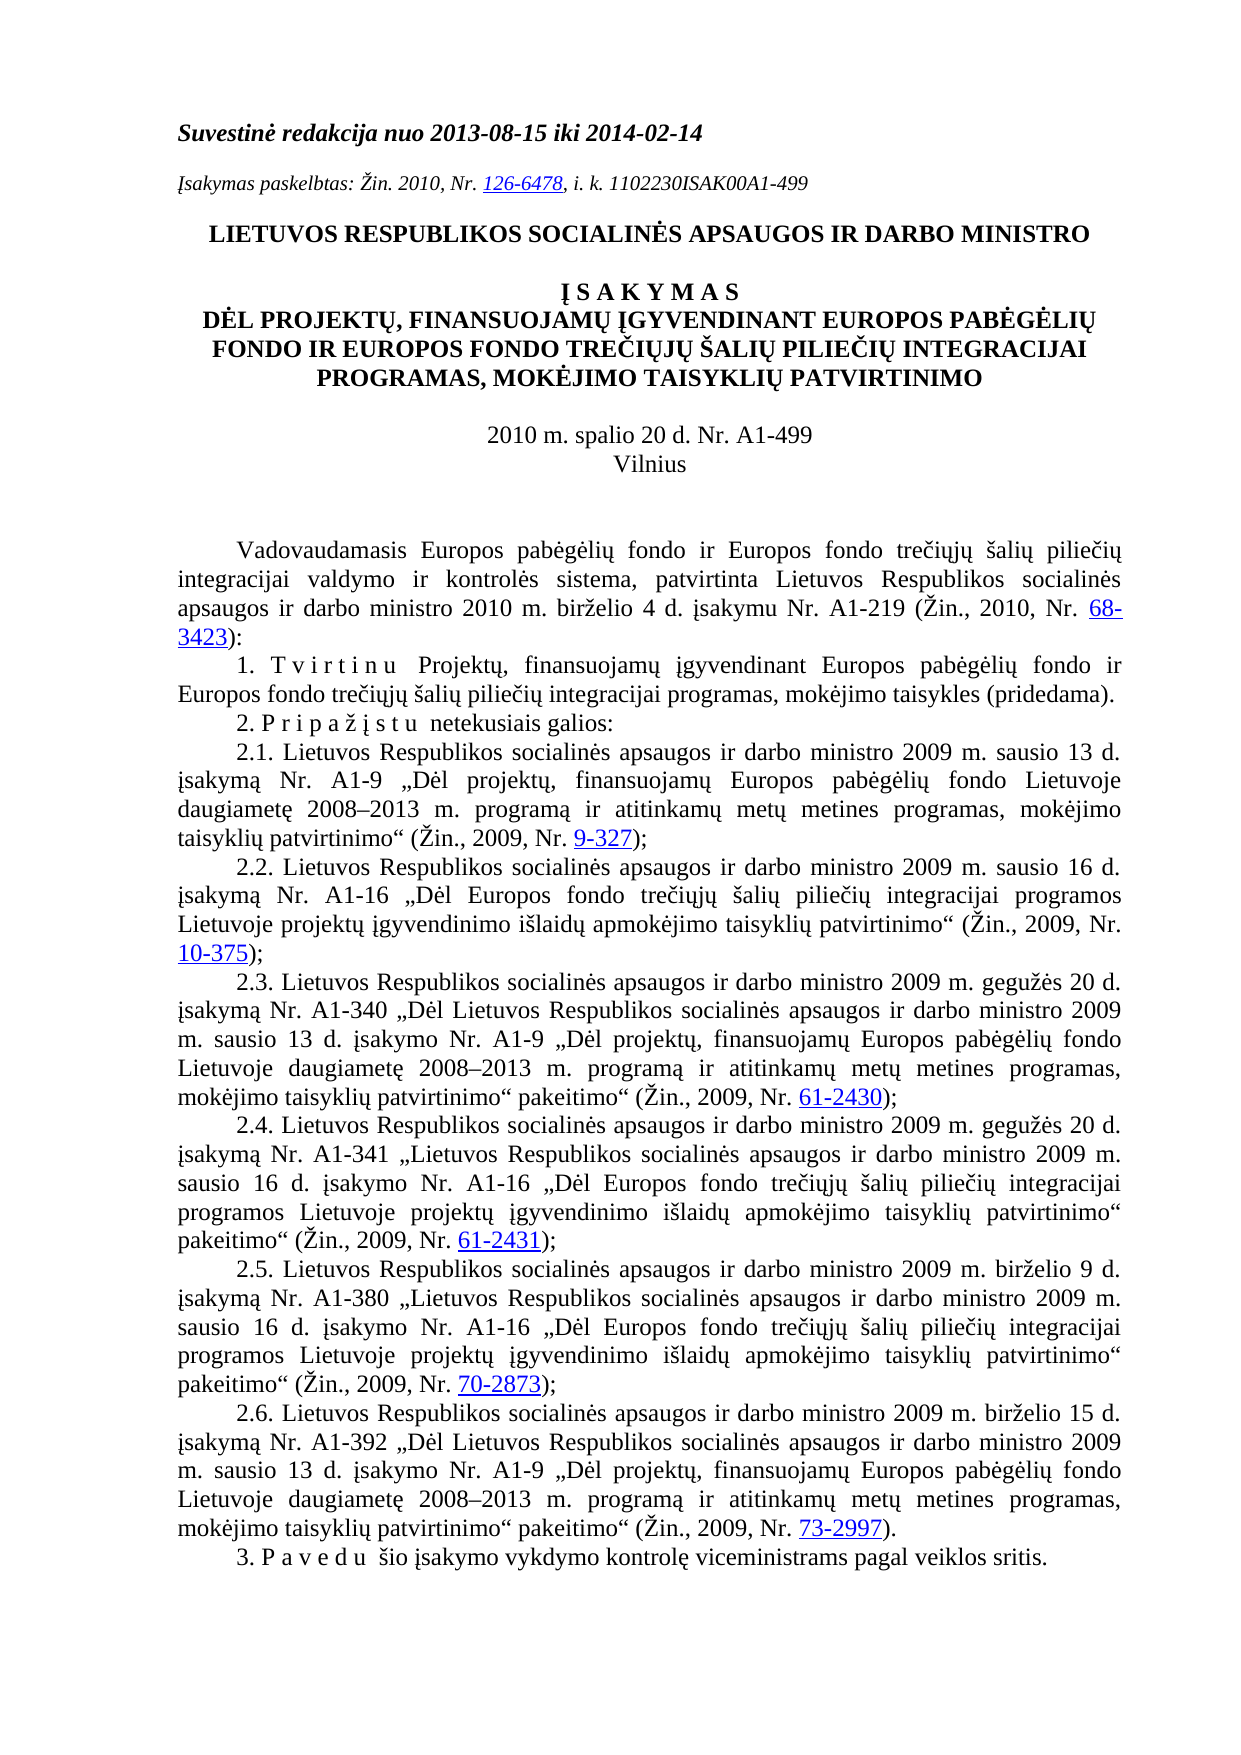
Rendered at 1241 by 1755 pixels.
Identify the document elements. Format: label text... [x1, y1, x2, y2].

text DĖL PROJEKTŲ, FINANSUOJAMŲ ĮGYVENDINANT EUROPOS PABĖGĖLIŲ FONDO IR EUROPOS FONDO TREČIŲJŲ ŠALIŲ PILIEČIŲ INTEGRACIJAI PROGRAMAS, MOKĖJIMO TAISYKLIŲ PATVIRTINIMO [177, 305, 1122, 392]
text Vadovaudamasis Europos pabėgėlių fondo ir Europos fondo trečiųjų šalių piliečių integracijai valdymo ir kontrolės sistema, patvirtinta Lietuvos Respublikos socialinės apsaugos ir darbo ministro 2010 m. birželio 4 d. įsakymu Nr. A1-219 (Žin., 2010, Nr. 68-3423): [177, 535, 1122, 650]
text 2.6. Lietuvos Respublikos socialinės apsaugos ir darbo ministro 2009 m. birželio 15 d. įsakymą Nr. A1-392 „Dėl Lietuvos Respublikos socialinės apsaugos ir darbo ministro 2009 m. sausio 13 d. įsakymo Nr. A1-9 „Dėl projektų, finansuojamų Europos pabėgėlių fondo Lietuvoje daugiametę 2008–2013 m. programą ir atitinkamų metų metines programas, mokėjimo taisyklių patvirtinimo“ pakeitimo“ (Žin., 2009, Nr. 73-2997). [177, 1398, 1122, 1542]
text Suvestinė redakcija nuo 2013-08-15 iki 2014-02-14 [177, 118, 1122, 147]
text ĮSAKYMAS [177, 277, 1122, 305]
text 2.1. Lietuvos Respublikos socialinės apsaugos ir darbo ministro 2009 m. sausio 13 d. įsakymą Nr. A1-9 „Dėl projektų, finansuojamų Europos pabėgėlių fondo Lietuvoje daugiametę 2008–2013 m. programą ir atitinkamų metų metines programas, mokėjimo taisyklių patvirtinimo“ (Žin., 2009, Nr. 9-327); [177, 737, 1122, 852]
text 2.2. Lietuvos Respublikos socialinės apsaugos ir darbo ministro 2009 m. sausio 16 d. įsakymą Nr. A1-16 „Dėl Europos fondo trečiųjų šalių piliečių integracijai programos Lietuvoje projektų įgyvendinimo išlaidų apmokėjimo taisyklių patvirtinimo“ (Žin., 2009, Nr. 10-375); [177, 852, 1122, 967]
text Įsakymas paskelbtas: Žin. 2010, Nr. 126-6478, i. k. 1102230ISAK00A1-499 [177, 171, 1122, 195]
text LIETUVOS RESPUBLIKOS SOCIALINĖS APSAUGOS IR DARBO MINISTRO [177, 219, 1122, 248]
text 2. Pripažįstu netekusiais galios: [177, 708, 1122, 737]
text 3. Pavedu šio įsakymo vykdymo kontrolę viceministrams pagal veiklos sritis. [177, 1542, 1122, 1570]
text 2.5. Lietuvos Respublikos socialinės apsaugos ir darbo ministro 2009 m. birželio 9 d. įsakymą Nr. A1-380 „Lietuvos Respublikos socialinės apsaugos ir darbo ministro 2009 m. sausio 16 d. įsakymo Nr. A1-16 „Dėl Europos fondo trečiųjų šalių piliečių integracijai programos Lietuvoje projektų įgyvendinimo išlaidų apmokėjimo taisyklių patvirtinimo“ pakeitimo“ (Žin., 2009, Nr. 70-2873); [177, 1254, 1122, 1398]
text 2010 m. spalio 20 d. Nr. A1-499 [177, 420, 1122, 449]
text Vilnius [177, 449, 1122, 478]
text 2.4. Lietuvos Respublikos socialinės apsaugos ir darbo ministro 2009 m. gegužės 20 d. įsakymą Nr. A1-341 „Lietuvos Respublikos socialinės apsaugos ir darbo ministro 2009 m. sausio 16 d. įsakymo Nr. A1-16 „Dėl Europos fondo trečiųjų šalių piliečių integracijai programos Lietuvoje projektų įgyvendinimo išlaidų apmokėjimo taisyklių patvirtinimo“ pakeitimo“ (Žin., 2009, Nr. 61-2431); [177, 1110, 1122, 1254]
text 2.3. Lietuvos Respublikos socialinės apsaugos ir darbo ministro 2009 m. gegužės 20 d. įsakymą Nr. A1-340 „Dėl Lietuvos Respublikos socialinės apsaugos ir darbo ministro 2009 m. sausio 13 d. įsakymo Nr. A1-9 „Dėl projektų, finansuojamų Europos pabėgėlių fondo Lietuvoje daugiametę 2008–2013 m. programą ir atitinkamų metų metines programas, mokėjimo taisyklių patvirtinimo“ pakeitimo“ (Žin., 2009, Nr. 61-2430); [177, 967, 1122, 1110]
text 1. Tvirtinu Projektų, finansuojamų įgyvendinant Europos pabėgėlių fondo ir Europos fondo trečiųjų šalių piliečių integracijai programas, mokėjimo taisykles (pridedama). [177, 650, 1122, 708]
